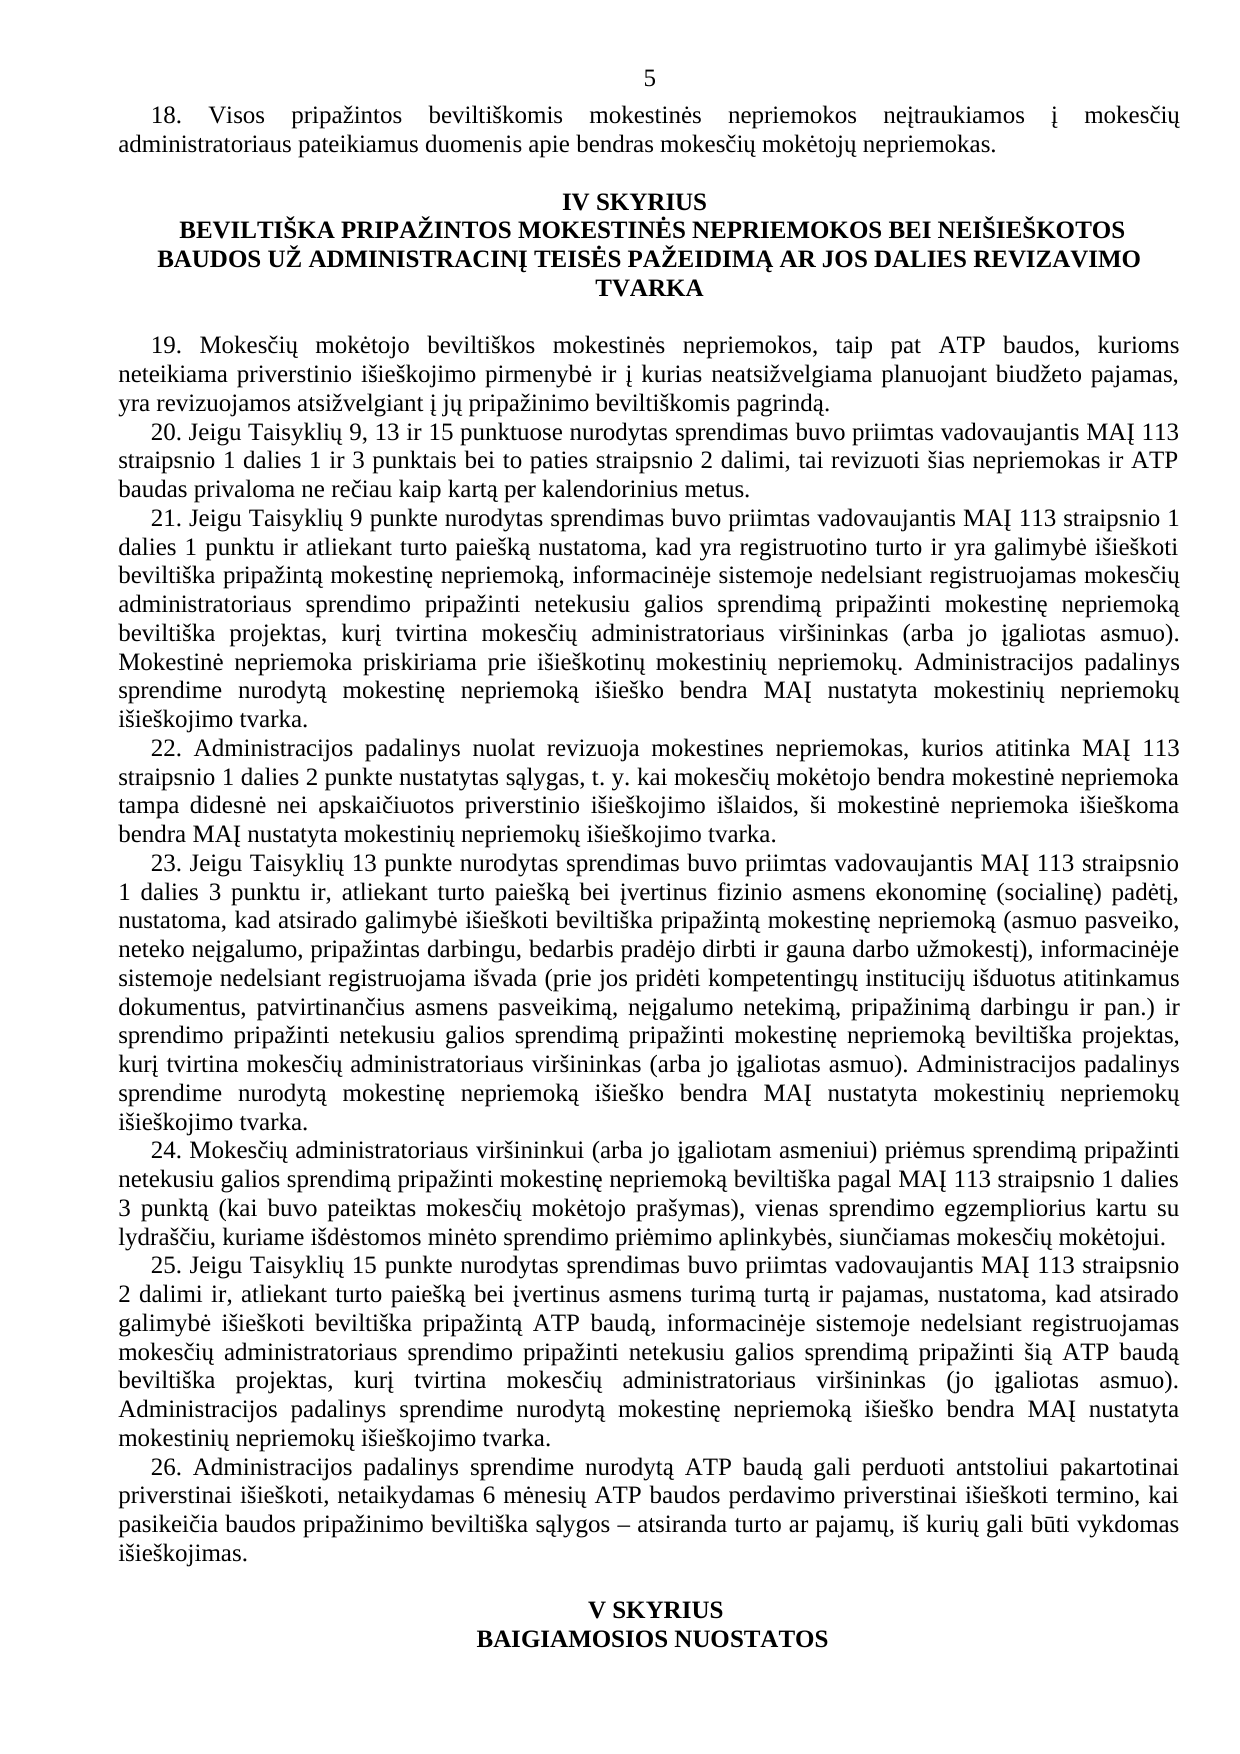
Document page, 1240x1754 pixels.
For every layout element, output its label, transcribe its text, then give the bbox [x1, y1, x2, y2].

text 24. Mokesčių administratoriaus viršininkui (arba jo įgaliotam asmeniui) priėmus sprendimą pripažinti netekusiu galios sprendimą pripažinti mokestinę nepriemoką beviltiška pagal MAĮ 113 straipsnio 1 dalies 3 punktą (kai buvo pateiktas mokesčių mokėtojo prašymas), vienas sprendimo egzempliorius kartu su lydraščiu, kuriame išdėstomos minėto sprendimo priėmimo aplinkybės, siunčiamas mokesčių mokėtojui. [118, 1135, 1181, 1250]
text BAIGIAMOSIOS NUOSTATOS [118, 1624, 1181, 1653]
text 18. Visos pripažintos beviltiškomis mokestinės nepriemokos neįtraukiamos į mokesčių administratoriaus pateikiamus duomenis apie bendras mokesčių mokėtojų nepriemokas. [118, 100, 1181, 158]
text 26. Administracijos padalinys sprendime nurodytą ATP baudą gali perduoti antstoliui pakartotinai priverstinai išieškoti, netaikydamas 6 mėnesių ATP baudos perdavimo priverstinai išieškoti termino, kai pasikeičia baudos pripažinimo beviltiška sąlygos – atsiranda turto ar pajamų, iš kurių gali būti vykdomas išieškojimas. [118, 1452, 1181, 1567]
text 22. Administracijos padalinys nuolat revizuoja mokestines nepriemokas, kurios atitinka MAĮ 113 straipsnio 1 dalies 2 punkte nustatytas sąlygas, t. y. kai mokesčių mokėtojo bendra mokestinė nepriemoka tampa didesnė nei apskaičiuotos priverstinio išieškojimo išlaidos, ši mokestinė nepriemoka išieškoma bendra MAĮ nustatyta mokestinių nepriemokų išieškojimo tvarka. [118, 733, 1181, 848]
text V SKYRIUS [118, 1595, 1181, 1624]
text 19. Mokesčių mokėtojo beviltiškos mokestinės nepriemokos, taip pat ATP baudos, kurioms neteikiama priverstinio išieškojimo pirmenybė ir į kurias neatsižvelgiama planuojant biudžeto pajamas, yra revizuojamos atsižvelgiant į jų pripažinimo beviltiškomis pagrindą. [118, 330, 1181, 417]
text 23. Jeigu Taisyklių 13 punkte nurodytas sprendimas buvo priimtas vadovaujantis MAĮ 113 straipsnio 1 dalies 3 punktu ir, atliekant turto paiešką bei įvertinus fizinio asmens ekonominę (socialinę) padėtį, nustatoma, kad atsirado galimybė išieškoti beviltiška pripažintą mokestinę nepriemoką (asmuo pasveiko, neteko neįgalumo, pripažintas darbingu, bedarbis pradėjo dirbti ir gauna darbo užmokestį), informacinėje sistemoje nedelsiant registruojama išvada (prie jos pridėti kompetentingų institucijų išduotus atitinkamus dokumentus, patvirtinančius asmens pasveikimą, neįgalumo netekimą, pripažinimą darbingu ir pan.) ir sprendimo pripažinti netekusiu galios sprendimą pripažinti mokestinę nepriemoką beviltiška projektas, kurį tvirtina mokesčių administratoriaus viršininkas (arba jo įgaliotas asmuo). Administracijos padalinys sprendime nurodytą mokestinę nepriemoką išieško bendra MAĮ nustatyta mokestinių nepriemokų išieškojimo tvarka. [118, 848, 1181, 1135]
text 21. Jeigu Taisyklių 9 punkte nurodytas sprendimas buvo priimtas vadovaujantis MAĮ 113 straipsnio 1 dalies 1 punktu ir atliekant turto paiešką nustatoma, kad yra registruotino turto ir yra galimybė išieškoti beviltiška pripažintą mokestinę nepriemoką, informacinėje sistemoje nedelsiant registruojamas mokesčių administratoriaus sprendimo pripažinti netekusiu galios sprendimą pripažinti mokestinę nepriemoką beviltiška projektas, kurį tvirtina mokesčių administratoriaus viršininkas (arba jo įgaliotas asmuo). Mokestinė nepriemoka priskiriama prie išieškotinų mokestinių nepriemokų. Administracijos padalinys sprendime nurodytą mokestinę nepriemoką išieško bendra MAĮ nustatyta mokestinių nepriemokų išieškojimo tvarka. [118, 503, 1181, 733]
text IV SKYRIUS [418, 187, 1181, 215]
text 20. Jeigu Taisyklių 9, 13 ir 15 punktuose nurodytas sprendimas buvo priimtas vadovaujantis MAĮ 113 straipsnio 1 dalies 1 ir 3 punktais bei to paties straipsnio 2 dalimi, tai revizuoti šias nepriemokas ir ATP baudas privaloma ne rečiau kaip kartą per kalendorinius metus. [118, 417, 1181, 503]
text 25. Jeigu Taisyklių 15 punkte nurodytas sprendimas buvo priimtas vadovaujantis MAĮ 113 straipsnio 2 dalimi ir, atliekant turto paiešką bei įvertinus asmens turimą turtą ir pajamas, nustatoma, kad atsirado galimybė išieškoti beviltiška pripažintą ATP baudą, informacinėje sistemoje nedelsiant registruojamas mokesčių administratoriaus sprendimo pripažinti netekusiu galios sprendimą pripažinti šią ATP baudą beviltiška projektas, kurį tvirtina mokesčių administratoriaus viršininkas (jo įgaliotas asmuo). Administracijos padalinys sprendime nurodytą mokestinę nepriemoką išieško bendra MAĮ nustatyta mokestinių nepriemokų išieškojimo tvarka. [118, 1250, 1181, 1452]
text BEVILTIŠKA PRIPAŽINTOS MOKESTINĖS NEPRIEMOKOS BEI NEIŠIEŠKOTOS BAUDOS UŽ ADMINISTRACINĮ TEISĖS PAŽEIDIMĄ AR JOS DALIES REVIZAVIMO TVARKA [118, 215, 1181, 302]
